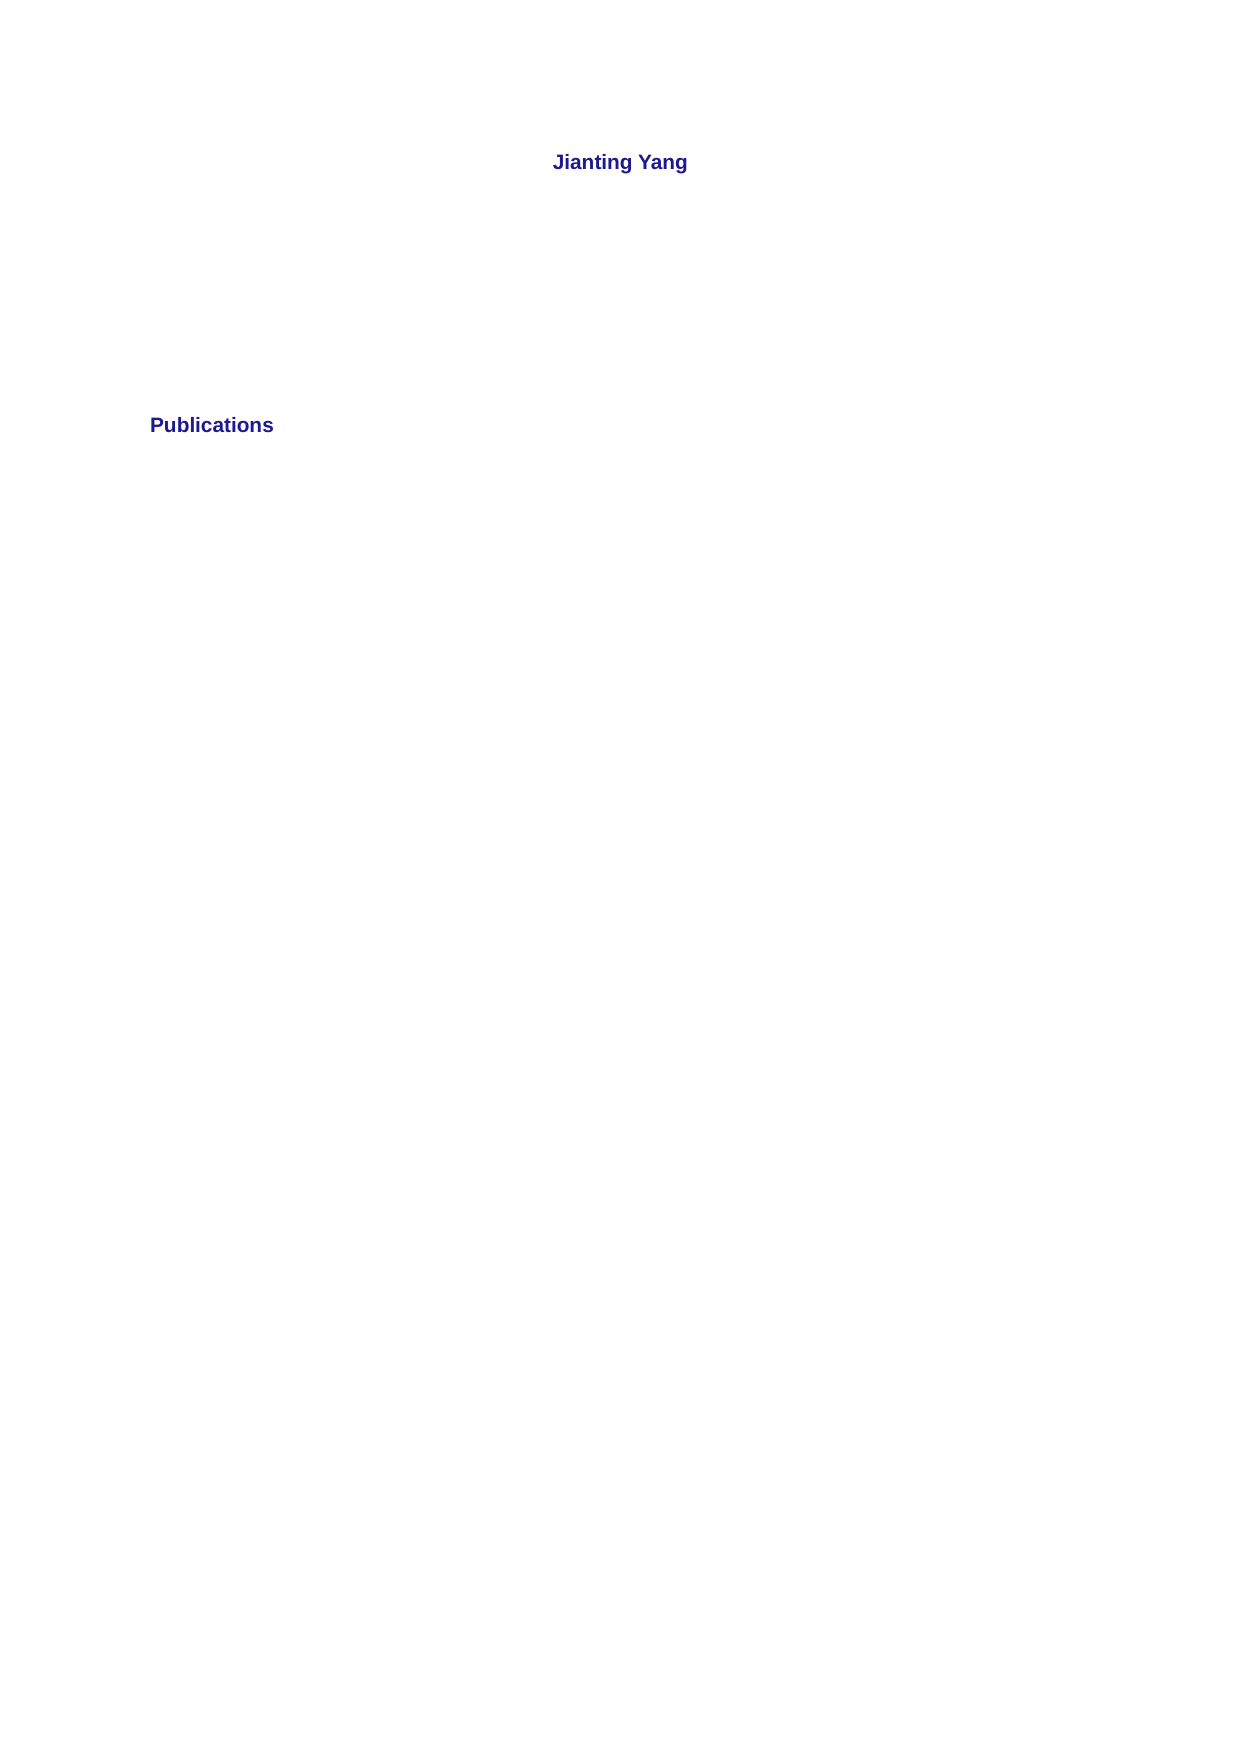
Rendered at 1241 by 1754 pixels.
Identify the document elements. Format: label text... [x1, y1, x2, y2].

subtitle Jianting Yang [150, 150, 1090, 174]
subtitle Publications [150, 412, 1090, 436]
